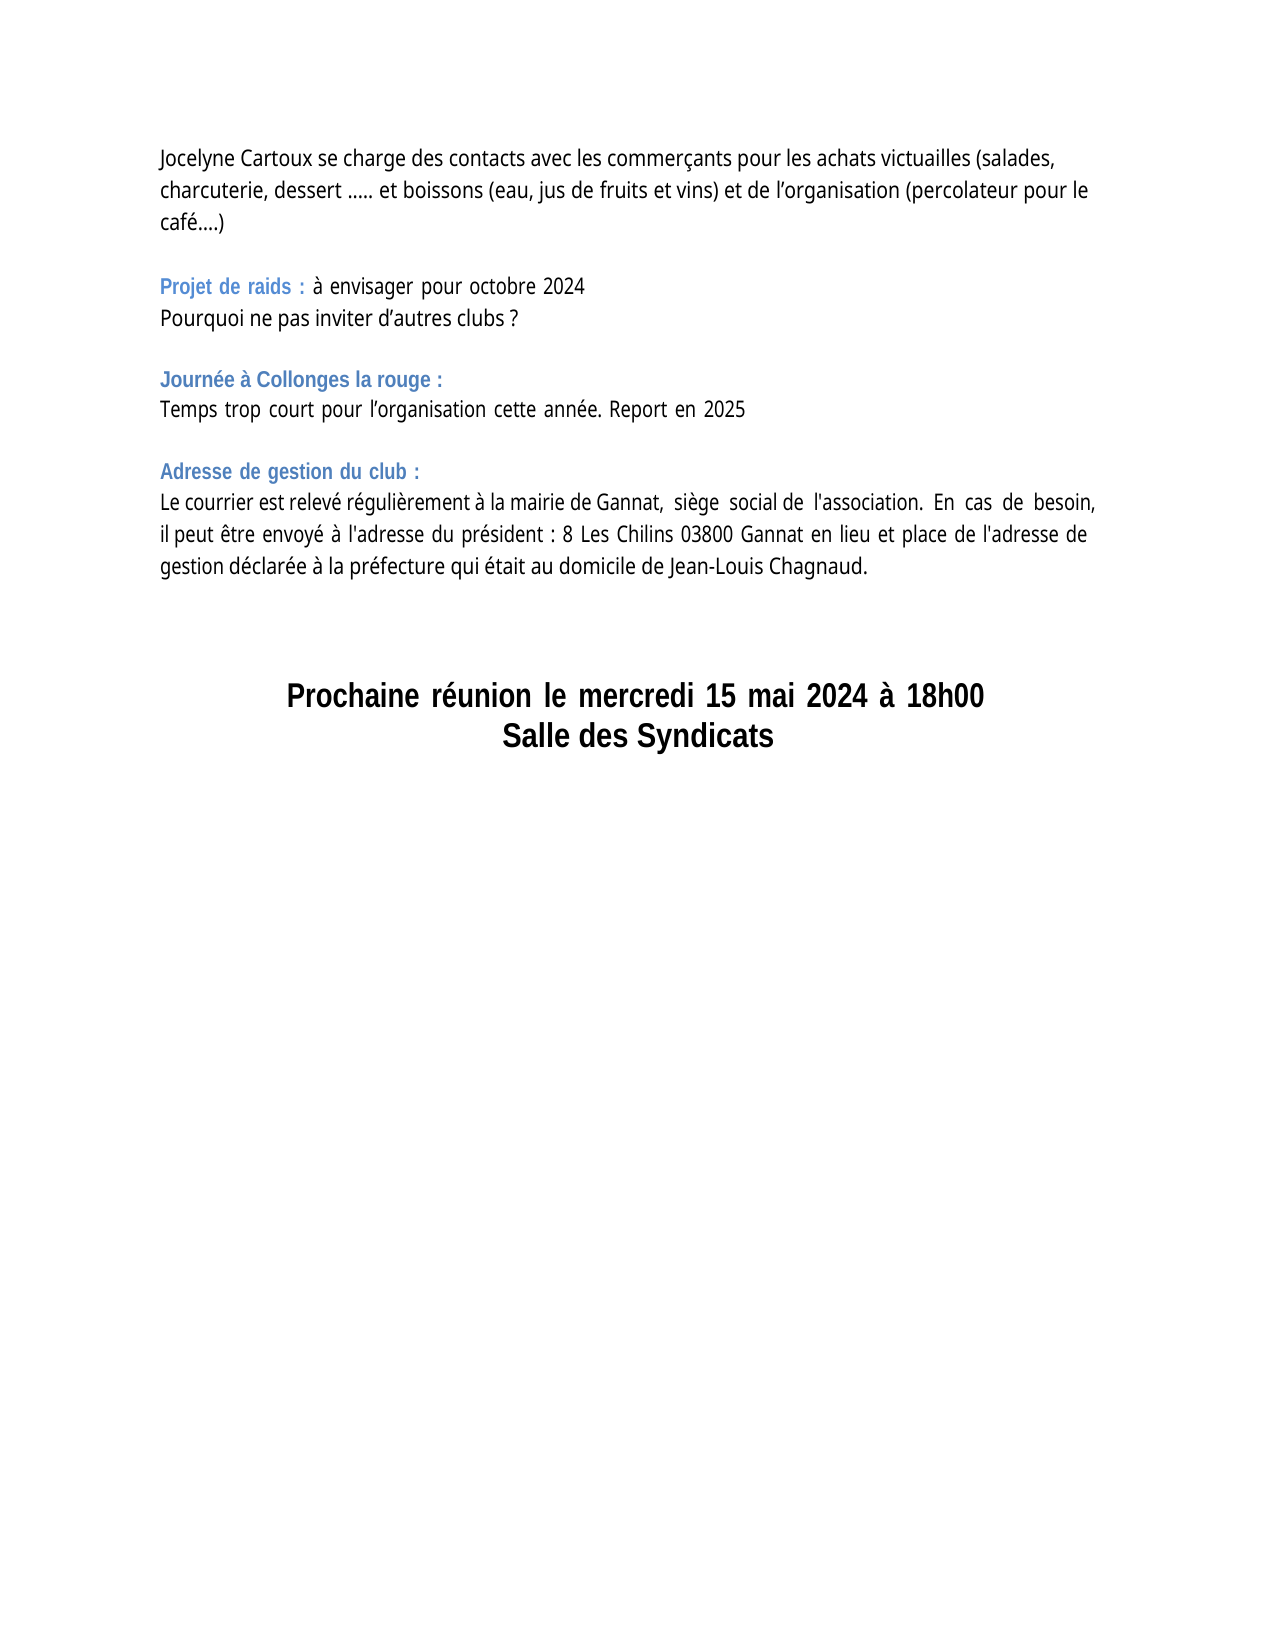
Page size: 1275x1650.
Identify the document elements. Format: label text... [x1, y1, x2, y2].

text Temps trop court pour l’organisation cette année. Report en 2025 [160, 393, 1189, 424]
text Jocelyne Cartoux se charge des contacts avec les commerçants pour les achats victuailles (salades, charcuterie, dessert ..… et boissons (eau, jus de fruits et vins) et de l’organisation (percolateur pour le café….) [160, 142, 1108, 237]
subtitle Journée à Collonges la rouge : [160, 366, 1189, 393]
subtitle Adresse de gestion du club : [160, 458, 1189, 484]
text Le courrier est relevé régulièrement à la mairie de Gannat, siège social de l'association. En cas de besoin, il peut être envoyé à l'adresse du président : 8 Les Chilins 03800 Gannat en lieu et place de l'adresse de gestion déclarée à la préfecture qui était au domicile de Jean-Louis Chagnaud. [160, 485, 1105, 581]
text Projet de raids : à envisager pour octobre 2024 Pourquoi ne pas inviter d’autres clubs ? [160, 270, 588, 333]
text Prochaine réunion le mercredi 15 mai 2024 à 18h00 Salle des Syndicats [287, 675, 987, 754]
